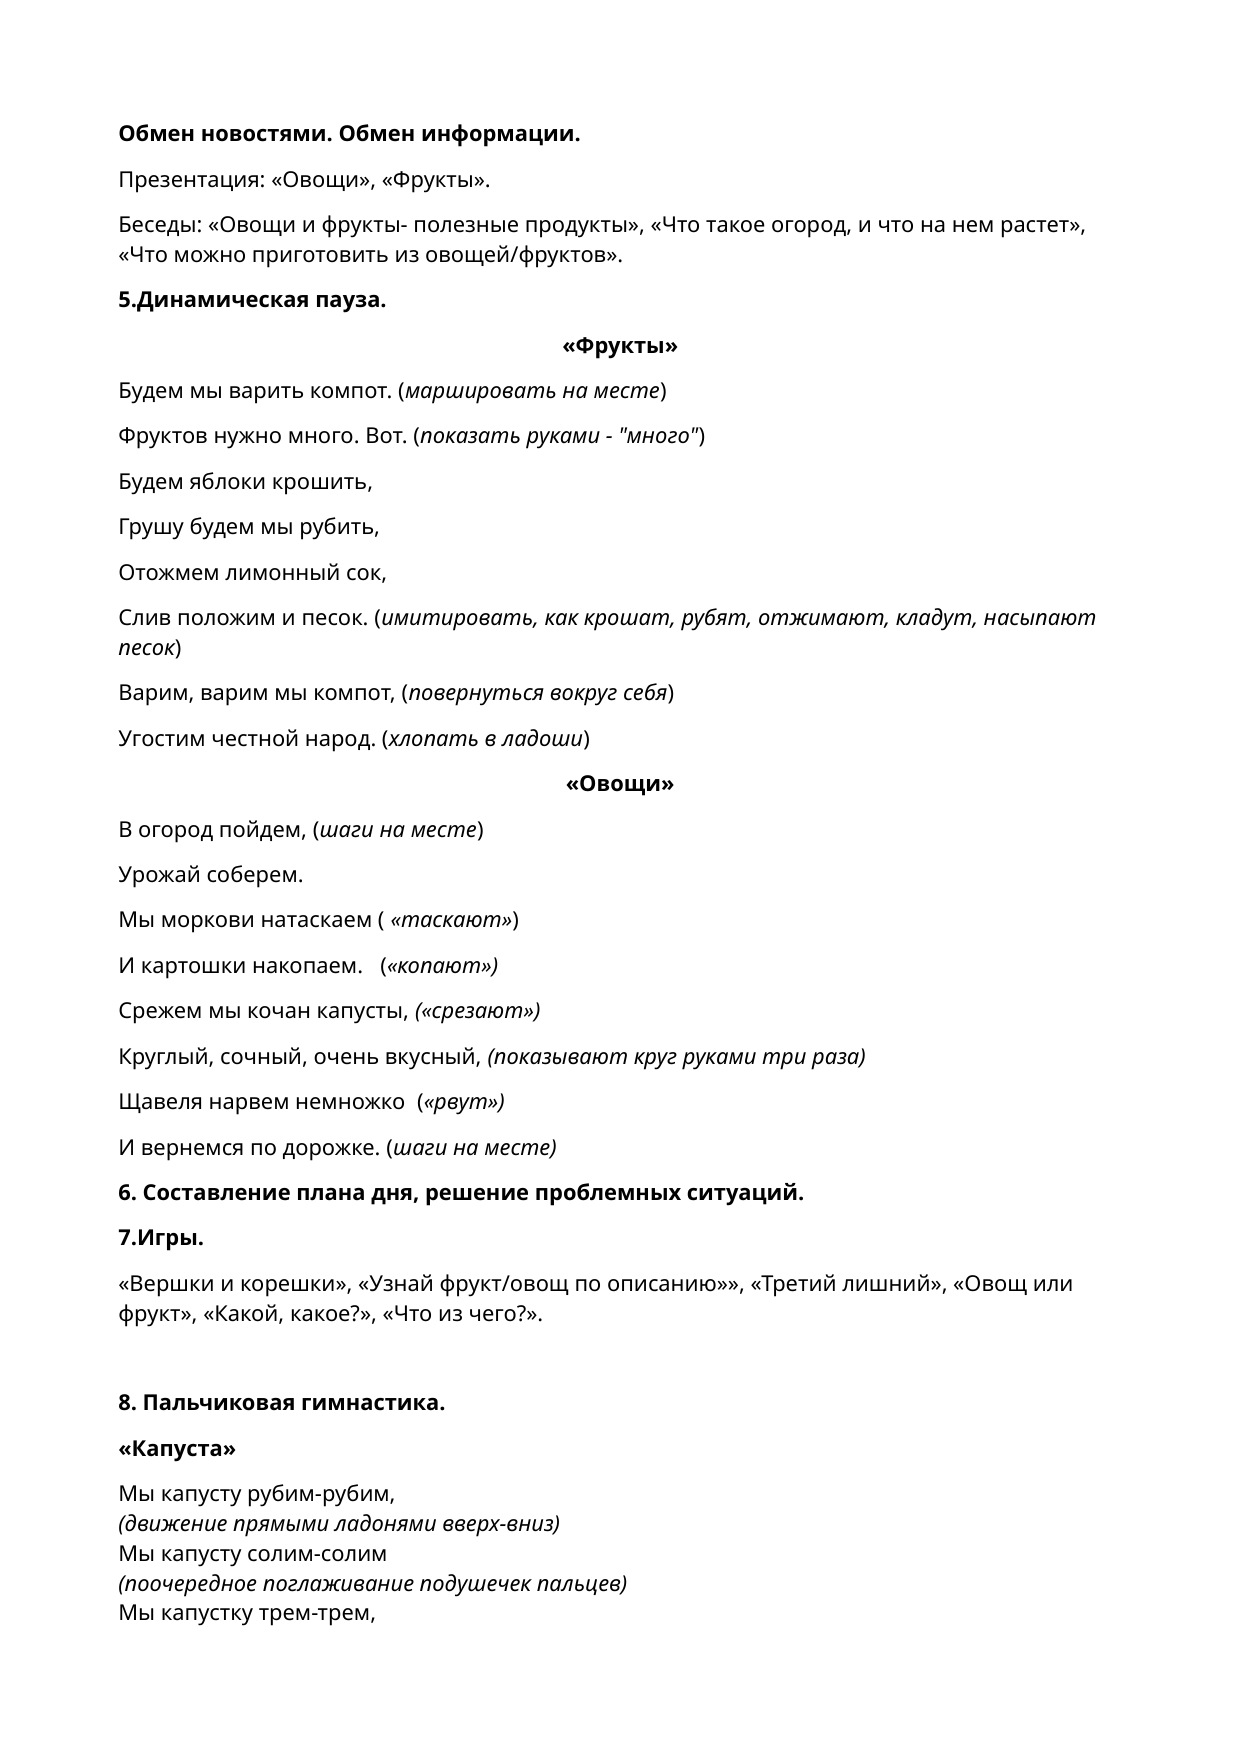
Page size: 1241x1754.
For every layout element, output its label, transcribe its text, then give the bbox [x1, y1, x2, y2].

text Мы моркови натаскаем ( «таскают») [118, 904, 1122, 934]
text Срежем мы кочан капусты, («срезают») [118, 995, 1122, 1025]
text 5.Динамическая пауза. [118, 284, 1122, 314]
text Варим, варим мы компот, (повернуться вокруг себя) [118, 677, 1122, 707]
text Будем мы варить компот. (маршировать на месте) [118, 375, 1122, 405]
text «Фрукты» [118, 329, 1122, 359]
text 7.Игры. [118, 1222, 1122, 1252]
text Урожай соберем. [118, 859, 1122, 889]
text Мы капусту рубим-рубим, (движение прямыми ладонями вверх-вниз) Мы капусту солим-солим (поочередное поглаживание подушечек пальцев) Мы капустку трем-трем, [118, 1478, 1122, 1627]
text Круглый, сочный, очень вкусный, (показывают круг руками три раза) [118, 1041, 1122, 1070]
text Беседы: «Овощи и фрукты- полезные продукты», «Что такое огород, и что на нем растет», «Что можно приготовить из овощей/фруктов». [118, 209, 1122, 268]
text Грушу будем мы рубить, [118, 511, 1122, 541]
text «Вершки и корешки», «Узнай фрукт/овощ по описанию»», «Третий лишний», «Овощ или фрукт», «Какой, какое?», «Что из чего?». [118, 1268, 1122, 1327]
text «Овощи» [118, 768, 1122, 798]
text «Капуста» [118, 1433, 1122, 1462]
text Щавеля нарвем немножко («рвут») [118, 1086, 1122, 1116]
text И вернемся по дорожке. (шаги на месте) [118, 1131, 1122, 1161]
text Будем яблоки крошить, [118, 466, 1122, 496]
text Отожмем лимонный сок, [118, 557, 1122, 586]
text Слив положим и песок. (имитировать, как крошат, рубят, отжимают, кладут, насыпают песок) [118, 602, 1122, 662]
text Презентация: «Овощи», «Фрукты». [118, 163, 1122, 193]
text Фруктов нужно много. Вот. (показать руками - "много") [118, 420, 1122, 450]
text 8. Пальчиковая гимнастика. [118, 1387, 1122, 1417]
text Обмен новостями. Обмен информации. [118, 118, 1122, 148]
text И картошки накопаем. («копают») [118, 950, 1122, 979]
text Угостим честной народ. (хлопать в ладоши) [118, 723, 1122, 752]
text В огород пойдем, (шаги на месте) [118, 813, 1122, 843]
text 6. Составление плана дня, решение проблемных ситуаций. [118, 1177, 1122, 1207]
